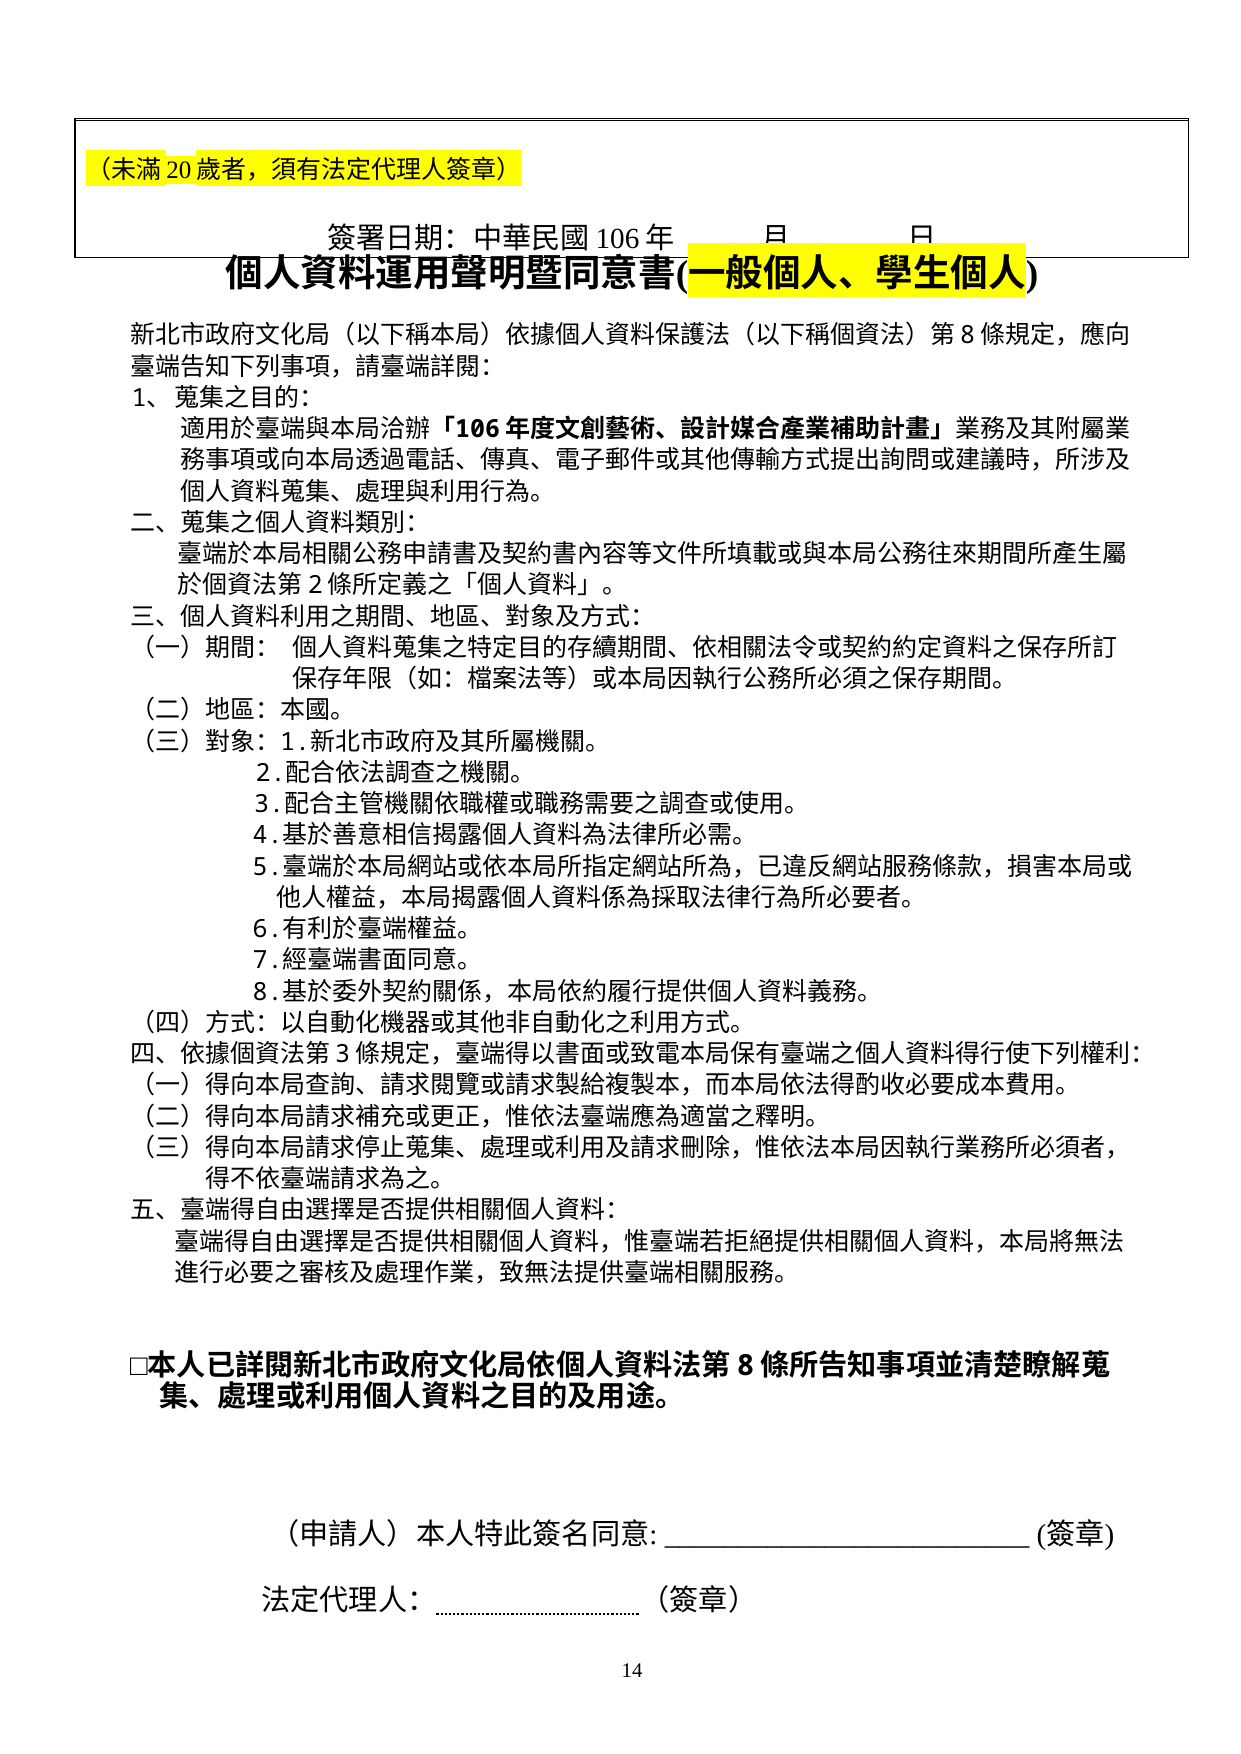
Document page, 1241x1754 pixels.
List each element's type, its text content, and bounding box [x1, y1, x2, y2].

text （二）地區：本國。 [130, 694, 1134, 725]
text 法定代理人： （簽章） [130, 1582, 1134, 1617]
text 三、個人資料利用之期間、地區、對象及方式： [130, 600, 1134, 631]
text 5.臺端於本局網站或依本局所指定網站所為，已違反網站服務條款，損害本局或他人權益，本局揭露個人資料係為採取法律行為所必要者。 [252, 850, 1134, 912]
text 2.配合依法調查之機關。 [255, 756, 1134, 787]
text 個人資料運用聲明暨同意書(一般個人、學生個人) [130, 258, 1134, 294]
text （一）期間： 個人資料蒐集之特定目的存續期間、依相關法令或契約約定資料之保存所訂保存年限（如：檔案法等）或本局因執行公務所必須之保存期間。 [130, 631, 1134, 694]
text （三）對象：1.新北市政府及其所屬機關。 [130, 725, 1134, 756]
text 7.經臺端書面同意。 [252, 944, 1134, 975]
text 8.基於委外契約關係，本局依約履行提供個人資料義務。 [252, 975, 1134, 1006]
table_header （未滿20歲者，須有法定代理人簽章） 簽署日期：中華民國106年 月 日 [76, 121, 1188, 257]
text （申請人）本人特此簽名同意: _________________________ (簽章) [130, 1511, 1161, 1553]
list 蒐集之目的： [131, 381, 1134, 412]
text 6.有利於臺端權益。 [252, 912, 1134, 944]
text 臺端於本局相關公務申請書及契約書內容等文件所填載或與本局公務往來期間所產生屬於個資法第2條所定義之「個人資料」。 [178, 537, 1134, 600]
text 四、依據個資法第3條規定，臺端得以書面或致電本局保有臺端之個人資料得行使下列權利： [130, 1037, 1134, 1069]
text （四）方式：以自動化機器或其他非自動化之利用方式。 [130, 1006, 1134, 1037]
text 4.基於善意相信揭露個人資料為法律所必需。 [252, 819, 1134, 850]
text 五、臺端得自由選擇是否提供相關個人資料： [130, 1194, 1134, 1225]
text 新北市政府文化局（以下稱本局）依據個人資料保護法（以下稱個資法）第8條規定，應向臺端告知下列事項，請臺端詳閱： [130, 319, 1134, 381]
text 3.配合主管機關依職權或職務需要之調查或使用。 [254, 787, 1134, 819]
text （三）得向本局請求停止蒐集、處理或利用及請求刪除，惟依法本局因執行業務所必須者，得不依臺端請求為之。 [130, 1131, 1134, 1194]
text 二、蒐集之個人資料類別： [130, 506, 1134, 537]
list 適用於臺端與本局洽辦「106年度文創藝術、設計媒合產業補助計畫」業務及其附屬業務事項或向本局透過電話、傳真、電子郵件或其他傳輸方式提出詢問或建議時，所涉及個人資料蒐集、處理與利用行為。 [180, 412, 1134, 506]
text （一）得向本局查詢、請求閱覽或請求製給複製本，而本局依法得酌收必要成本費用。 [130, 1069, 1134, 1100]
text （二）得向本局請求補充或更正，惟依法臺端應為適當之釋明。 [130, 1100, 1134, 1131]
text 臺端得自由選擇是否提供相關個人資料，惟臺端若拒絕提供相關個人資料，本局將無法進行必要之審核及處理作業，致無法提供臺端相關服務。 [174, 1225, 1134, 1287]
text □本人已詳閱新北市政府文化局依個人資料法第8條所告知事項並清楚瞭解蒐集、處理或利用個人資料之目的及用途。 [130, 1350, 1134, 1412]
